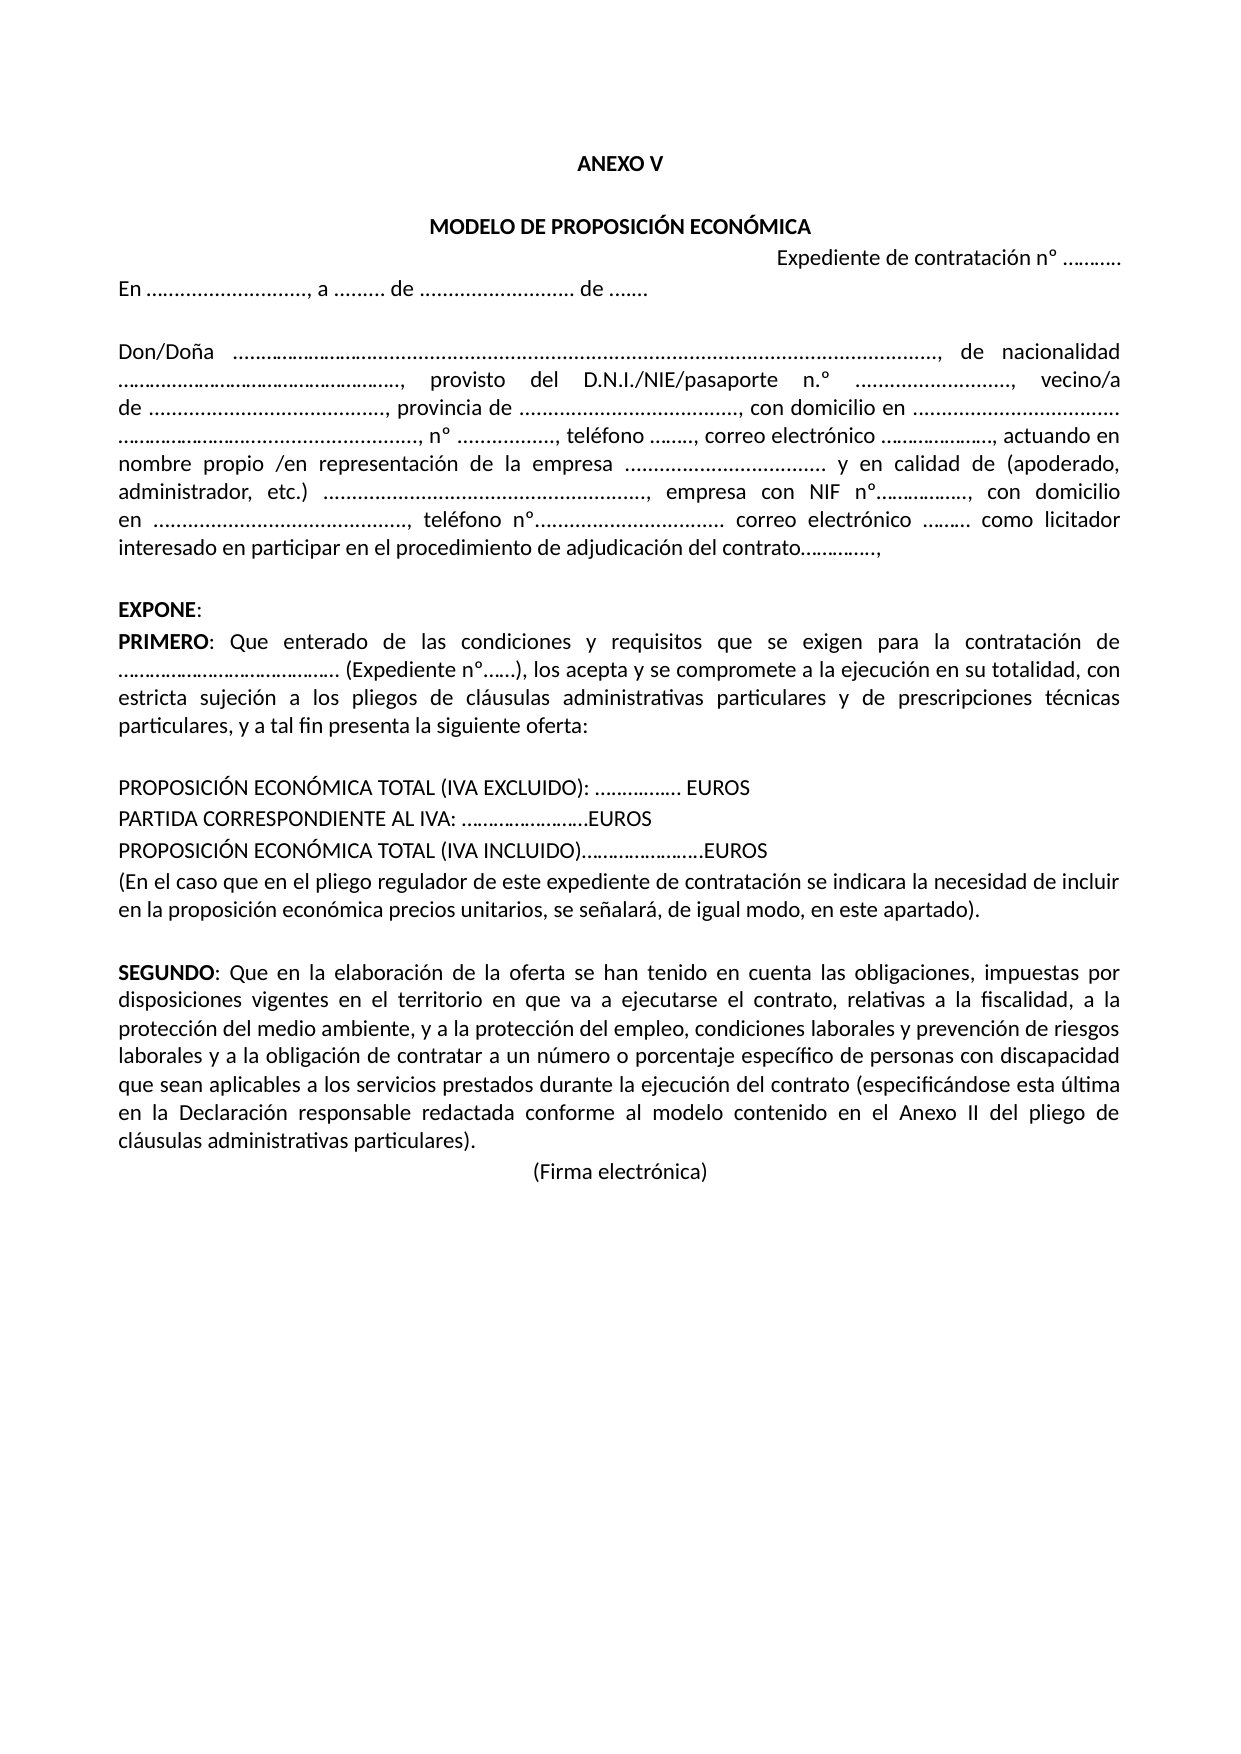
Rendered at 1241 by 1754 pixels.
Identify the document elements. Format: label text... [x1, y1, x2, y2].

text MODELO DE PROPOSICIÓN ECONÓMICA [118, 212, 1122, 240]
text (En el caso que en el pliego regulador de este expediente de contratación se indicara la necesidad de incluir en la proposición económica precios unitarios, se señalará, de igual modo, en este apartado). [118, 867, 1122, 923]
text Don/Doña .....………………….................................................................................................., de nacionalidad ………...………………………………….., provisto del D.N.I./NIE/pasaporte n.º ..........................., vecino/a de ........................................., provincia de ......................................, con domicilio en ....................................…………………….............................., nº ................., teléfono …….., correo electrónico …………………, actuando en nombre propio /en representación de la empresa ................................... y en calidad de (apoderado, administrador, etc.) ........................................................, empresa con NIF nº…………….., con domicilio en ............................................, teléfono nº................................. correo electrónico ……… como licitador interesado en participar en el procedimiento de adjudicación del contrato………….., [118, 337, 1122, 561]
text PARTIDA CORRESPONDIENTE AL IVA: ……………………EUROS [118, 804, 1122, 833]
text SEGUNDO: Que en la elaboración de la oferta se han tenido en cuenta las obligaciones, impuestas por disposiciones vigentes en el territorio en que va a ejecutarse el contrato, relativas a la fiscalidad, a la protección del medio ambiente, y a la protección del empleo, condiciones laborales y prevención de riesgos laborales y a la obligación de contratar a un número o porcentaje específico de personas con discapacidad que sean aplicables a los servicios prestados durante la ejecución del contrato (especificándose esta última en la Declaración responsable redactada conforme al modelo contenido en el Anexo II del pliego de cláusulas administrativas particulares). [118, 958, 1122, 1154]
text En …........................., a ......... de ........................... de ....… [118, 274, 1122, 302]
text PROPOSICIÓN ECONÓMICA TOTAL (IVA EXCLUIDO): …..….….… EUROS [118, 773, 1122, 801]
text PRIMERO: Que enterado de las condiciones y requisitos que se exigen para la contratación de …………………………………… (Expediente nº……), los acepta y se compromete a la ejecución en su totalidad, con estricta sujeción a los pliegos de cláusulas administrativas particulares y de prescripciones técnicas particulares, y a tal fin presenta la siguiente oferta: [118, 627, 1122, 739]
text PROPOSICIÓN ECONÓMICA TOTAL (IVA INCLUIDO)…………………..EUROS [118, 836, 1122, 864]
text Expediente de contratación nº ……….. [118, 243, 1122, 271]
text EXPONE: [118, 596, 1122, 623]
text (Firma electrónica) [118, 1157, 1122, 1185]
text ANEXO V [118, 149, 1122, 177]
